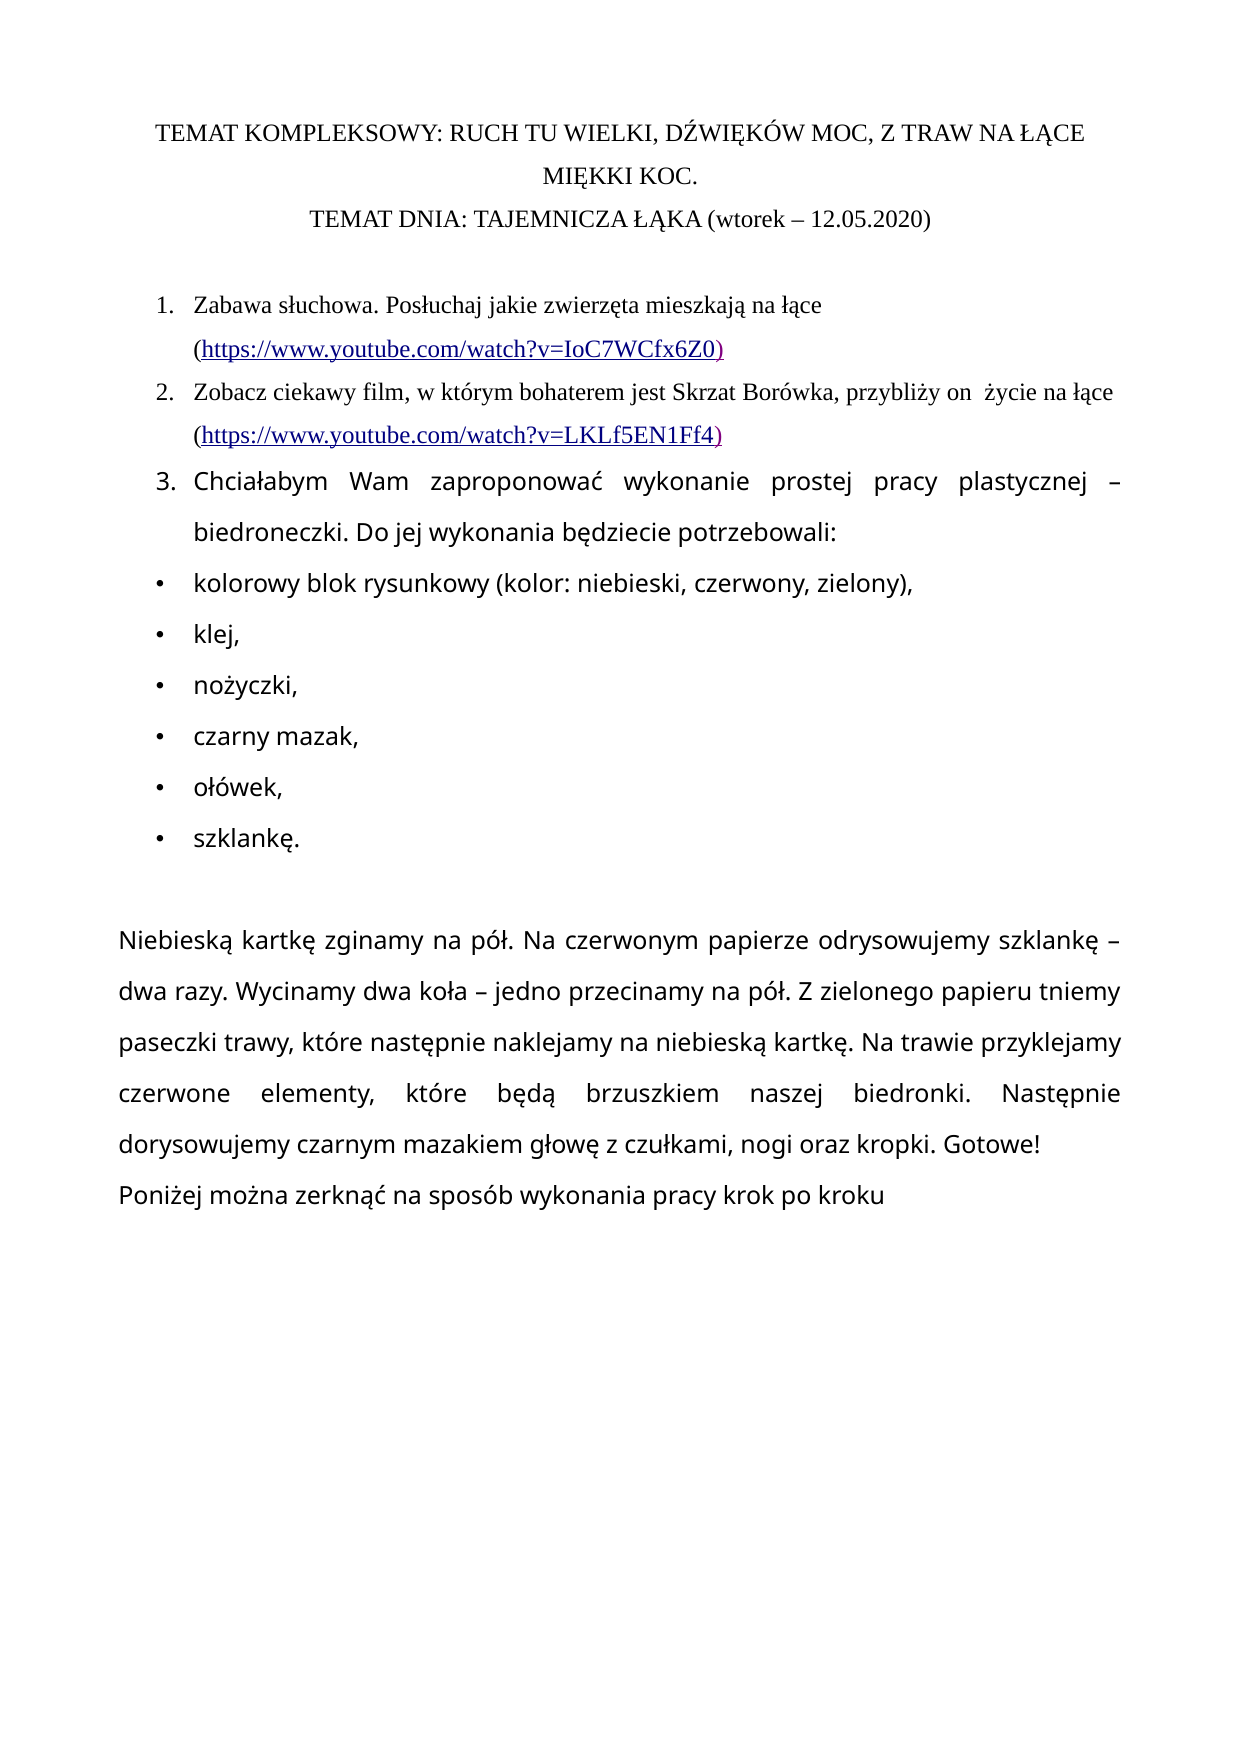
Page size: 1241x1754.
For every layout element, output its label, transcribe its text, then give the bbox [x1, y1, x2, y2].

text Poniżej można zerknąć na sposób wykonania pracy krok po kroku [118, 1178, 1122, 1212]
list nożyczki, [156, 667, 1122, 701]
list Zabawa słuchowa. Posłuchaj jakie zwierzęta mieszkają na łące (https://www.youtube.com/watch?v=IoC7WCfx6Z0) [156, 291, 1122, 362]
list Chciałabym Wam zaproponować wykonanie prostej pracy plastycznej – biedroneczki. Do jej wykonania będziecie potrzebowali: [156, 463, 1122, 548]
list klej, [156, 616, 1122, 650]
text TEMAT KOMPLEKSOWY: RUCH TU WIELKI, DŹWIĘKÓW MOC, Z TRAW NA ŁĄCE MIĘKKI KOC. [118, 118, 1122, 190]
list czarny mazak, [156, 718, 1122, 752]
list kolorowy blok rysunkowy (kolor: niebieski, czerwony, zielony), [156, 565, 1122, 599]
list Zobacz ciekawy film, w którym bohaterem jest Skrzat Borówka, przybliży on życie na łące (https://www.youtube.com/watch?v=LKLf5EN1Ff4) [156, 377, 1122, 449]
list ołówek, [156, 769, 1122, 803]
list szklankę. [156, 820, 1122, 854]
text Niebieską kartkę zginamy na pół. Na czerwonym papierze odrysowujemy szklankę – dwa razy. Wycinamy dwa koła – jedno przecinamy na pół. Z zielonego papieru tniemy paseczki trawy, które następnie naklejamy na niebieską kartkę. Na trawie przyklejamy czerwone elementy, które będą brzuszkiem naszej biedronki. Następnie dorysowujemy czarnym mazakiem głowę z czułkami, nogi oraz kropki. Gotowe! [118, 922, 1122, 1161]
text TEMAT DNIA: TAJEMNICZA ŁĄKA (wtorek – 12.05.2020) [118, 204, 1122, 233]
